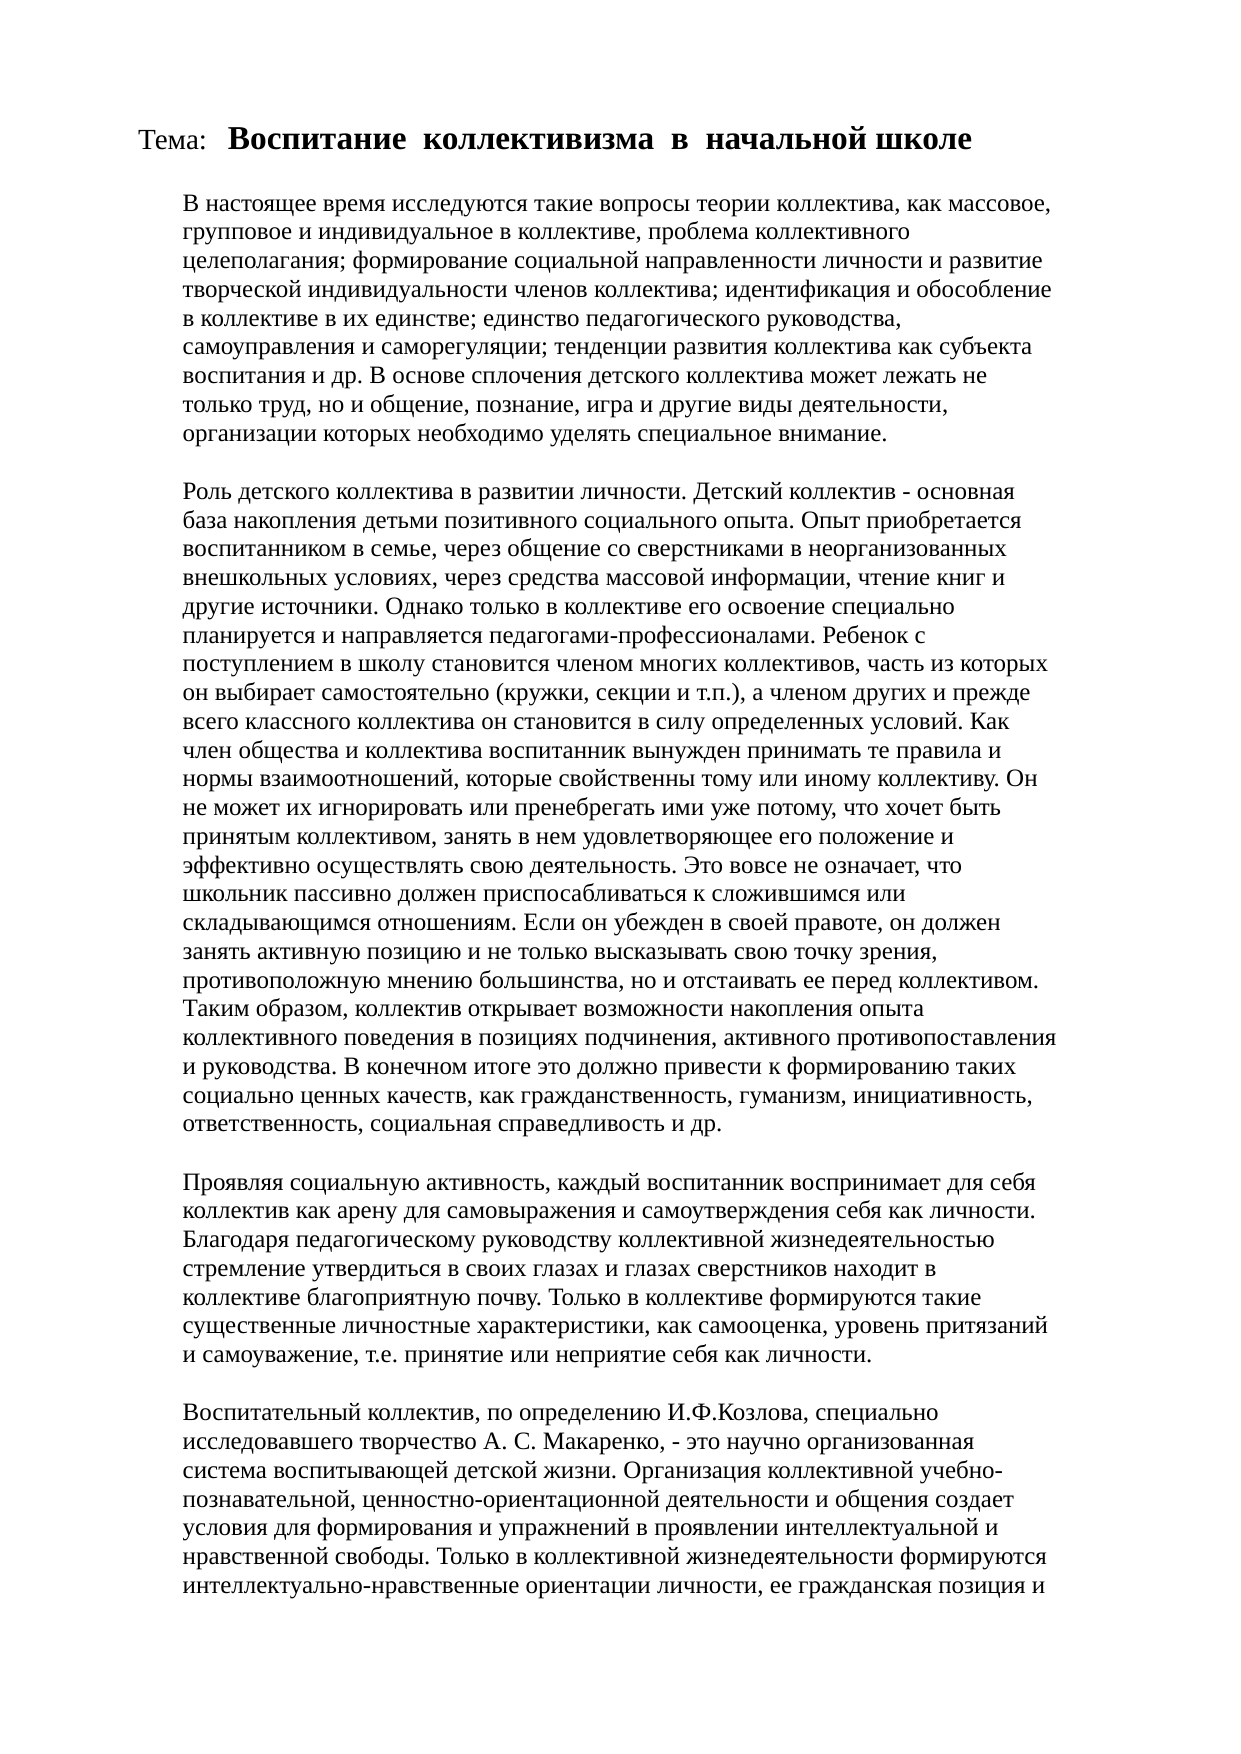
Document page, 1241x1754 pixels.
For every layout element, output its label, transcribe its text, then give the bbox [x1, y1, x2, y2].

text Тема: Воспитание коллективизма в начальной школе [118, 118, 1122, 156]
table_header В настоящее время исследуются такие вопросы теории коллектива, как массовое, групповое и индивидуальное в коллективе, проблема коллективного целеполагания; формирование социальной направленности личности и развитие творческой индивидуальности членов коллектива; идентификация и обособление в коллективе в их единстве; единство педагогического руководства, самоуправления и саморегуляции; тенденции развития коллектива как субъекта воспитания и др. В основе сплочения детского коллектива может лежать не только труд, но и общение, познание, игра и другие виды деятельности, организации которых необходимо уделять специальное внимание. Роль детского коллектива в развитии личности. Детский коллектив - основная база накопления детьми позитивного социального опыта. Опыт приобретается воспитанником в семье, через общение со сверстниками в неорганизованных внешкольных условиях, через средства массовой информации, чтение книг и другие источники. Однако только в коллективе его освоение специально планируется и направляется педагогами-профессионалами. Ребенок с поступлением в школу становится членом многих коллективов, часть из которых он выбирает самостоятельно (кружки, секции и т.п.), а членом других и прежде всего классного коллектива он становится в силу определенных условий. Как член общества и коллектива воспитанник вынужден принимать те правила и нормы взаимоотношений, которые свойственны тому или иному коллективу. Он не может их игнорировать или пренебрегать ими уже потому, что хочет быть принятым коллективом, занять в нем удовлетворяющее его положение и эффективно осуществлять свою деятельность. Это вовсе не означает, что школьник пассивно должен приспосабливаться к сложившимся или складывающимся отношениям. Если он убежден в своей правоте, он должен занять активную позицию и не только высказывать свою точку зрения, противоположную мнению большинства, но и отстаивать ее перед коллективом. Таким образом, коллектив открывает возможности накопления опыта коллективного поведения в позициях подчинения, активного противопоставления и руководства. В конечном итоге это должно привести к формированию таких социально ценных качеств, как гражданственность, гуманизм, инициативность, ответственность, социальная справедливость и др. Проявляя социальную активность, каждый воспитанник воспринимает для себя коллектив как арену для самовыражения и самоутверждения себя как личности. Благодаря педагогическому руководству коллективной жизнедеятельностью стремление утвердиться в своих глазах и глазах сверстников находит в коллективе благоприятную почву. Только в коллективе формируются такие существенные личностные характеристики, как самооценка, уровень притязаний и самоуважение, т.е. принятие или неприятие себя как личности. Воспитательный коллектив, по определению И.Ф.Козлова, специально исследовавшего творчество А. С. Макаренко, - это научно организованная система воспитывающей детской жизни. Организация коллективной учебно-познавательной, ценностно-ориентационной деятельности и общения создает условия для формирования и упражнений в проявлении интеллектуальной и нравственной свободы. Только в коллективной жизнедеятельности формируются интеллектуально-нравственные ориентации личности, ее гражданская позиция и [151, 156, 1089, 1630]
table_header [1089, 156, 1198, 1630]
table_header [42, 156, 151, 1630]
